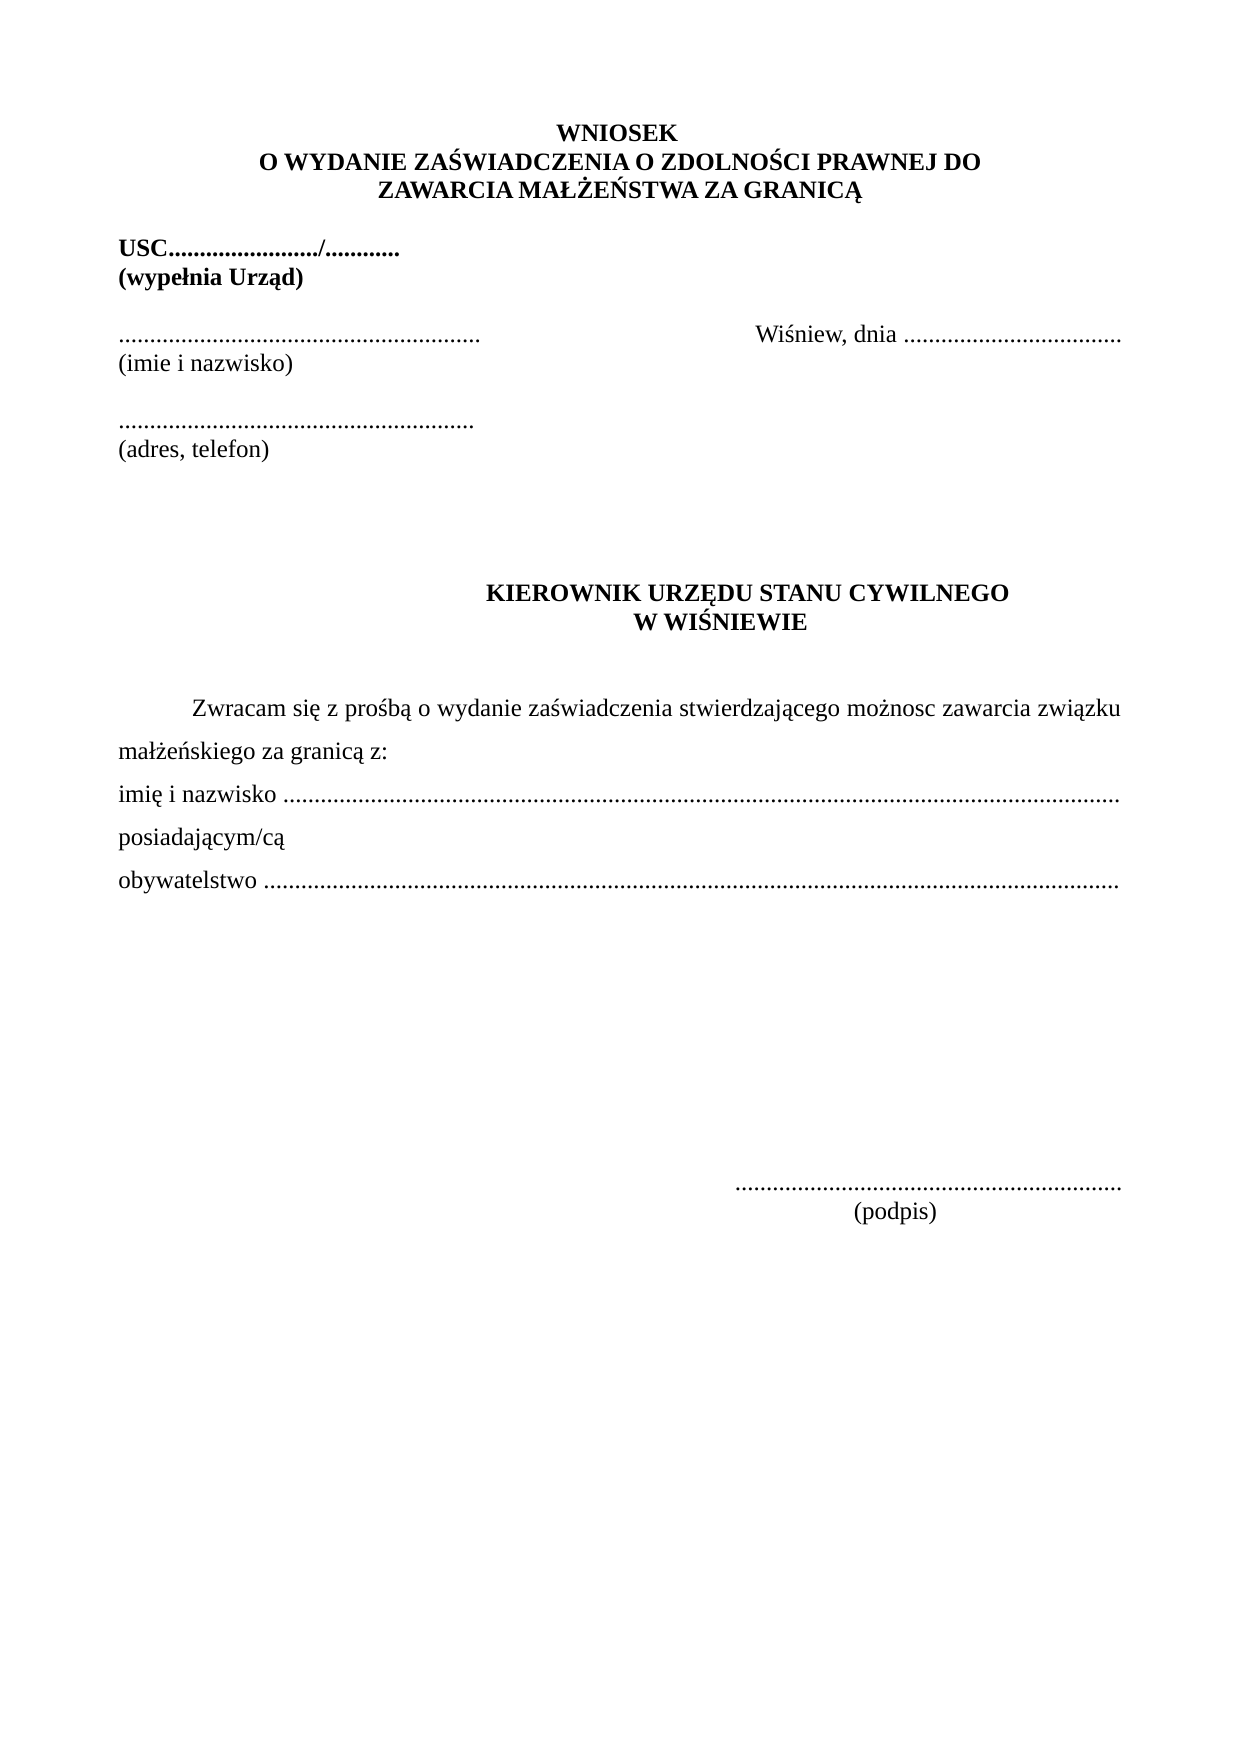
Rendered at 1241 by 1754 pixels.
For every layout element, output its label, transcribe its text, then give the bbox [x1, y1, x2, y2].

text Zwracam się z prośbą o wydanie zaświadczenia stwierdzającego możnosc zawarcia związku małżeńskiego za granicą z: [118, 693, 1122, 765]
text ZAWARCIA MAŁŻEŃSTWA ZA GRANICĄ [118, 176, 1122, 204]
text posiadającym/cą obywatelstwo ......................................................................................................................................... [118, 822, 1122, 894]
text W WIŚNIEWIE [118, 607, 1122, 636]
text USC......................../............ [118, 233, 1122, 262]
text (imie i nazwisko) [118, 348, 1122, 377]
text O WYDANIE ZAŚWIADCZENIA O ZDOLNOŚCI PRAWNEJ DO [118, 147, 1122, 176]
text WNIOSEK [118, 118, 1122, 147]
text (wypełnia Urząd) [118, 262, 1122, 291]
text imię i nazwisko ...................................................................................................................................... [118, 779, 1122, 808]
text .............................................................. [118, 1167, 1122, 1196]
text (adres, telefon) [118, 434, 1122, 463]
text .......................................................... Wiśniew, dnia ................................... [118, 319, 1122, 348]
text KIEROWNIK URZĘDU STANU CYWILNEGO [118, 578, 1122, 607]
text ......................................................... [118, 406, 1122, 434]
text (podpis) [118, 1196, 1122, 1225]
